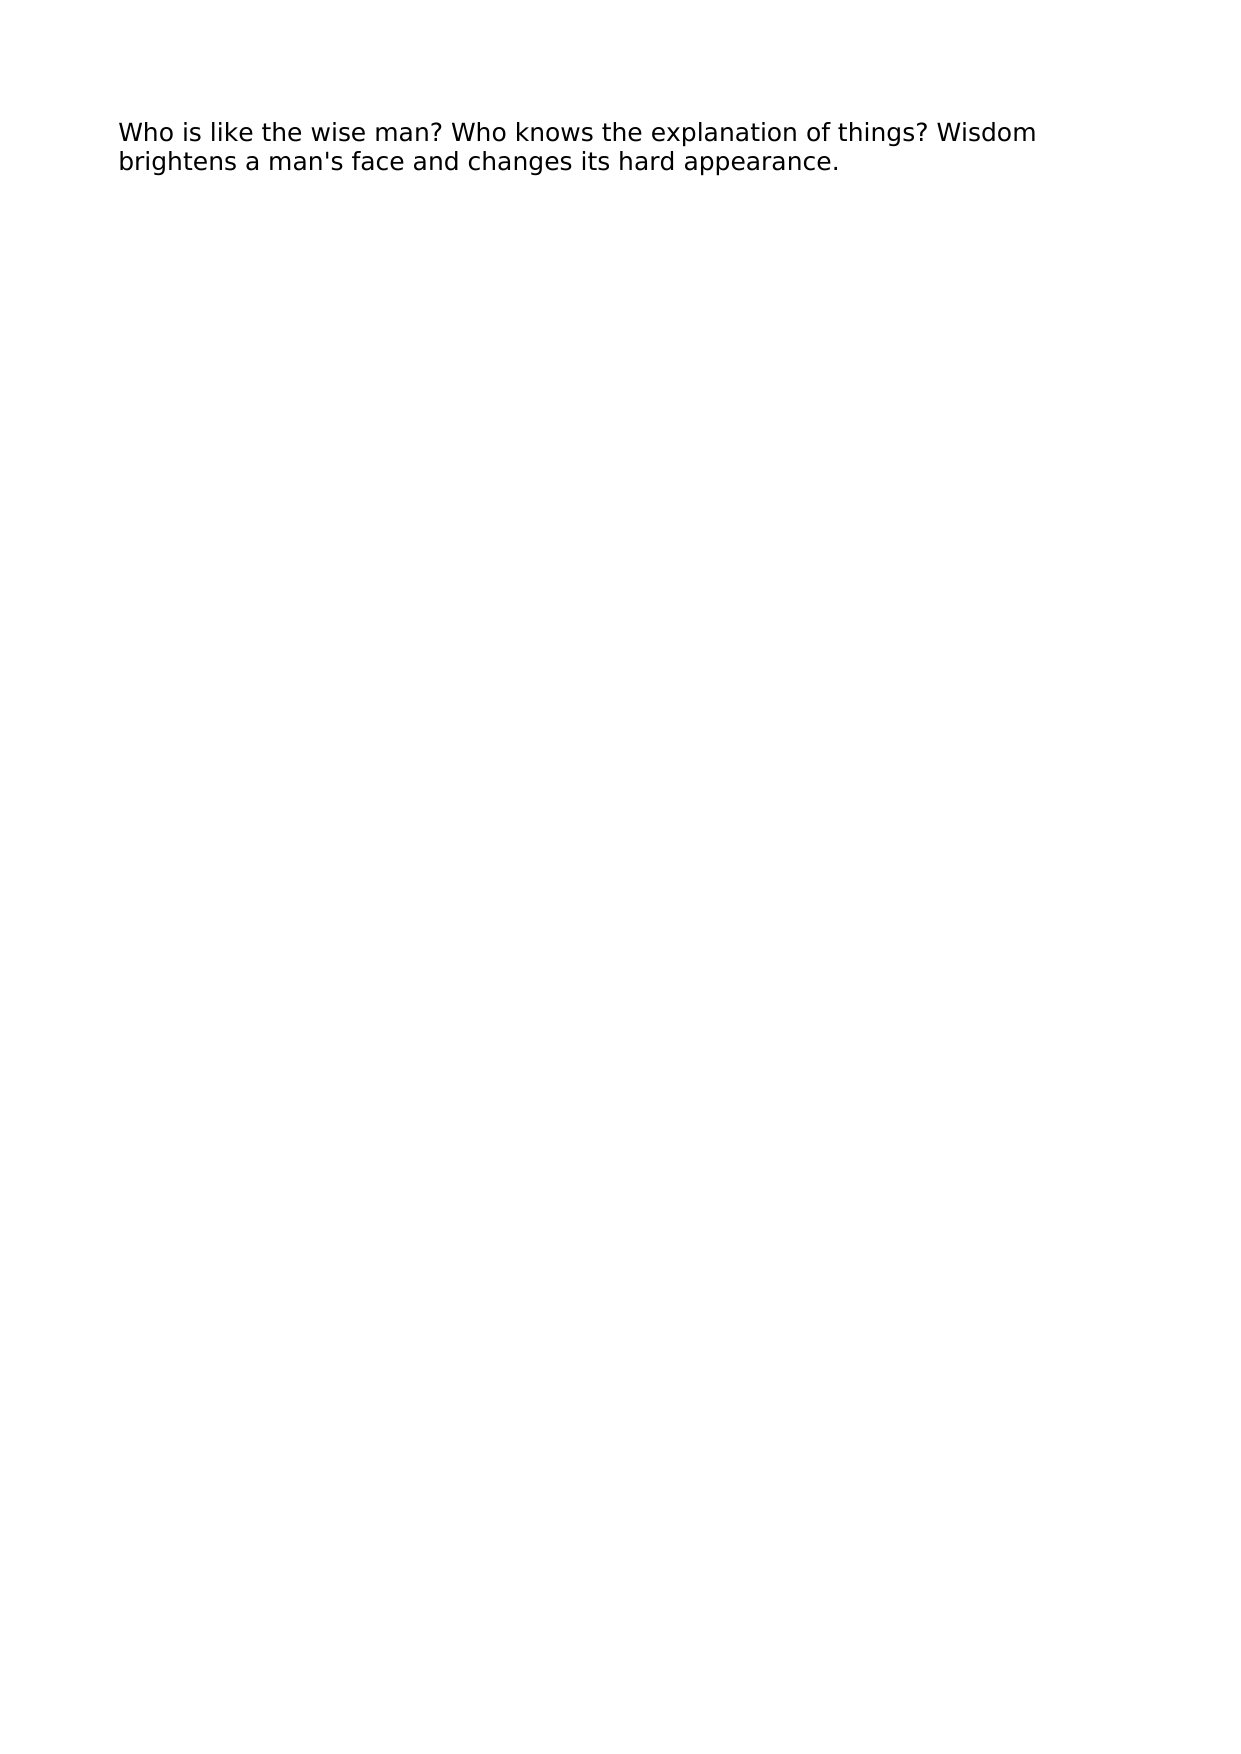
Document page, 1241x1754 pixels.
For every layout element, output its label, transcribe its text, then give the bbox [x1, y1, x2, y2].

text Who is like the wise man? Who knows the explanation of things? Wisdom brightens a man's face and changes its hard appearance. [118, 118, 1122, 176]
